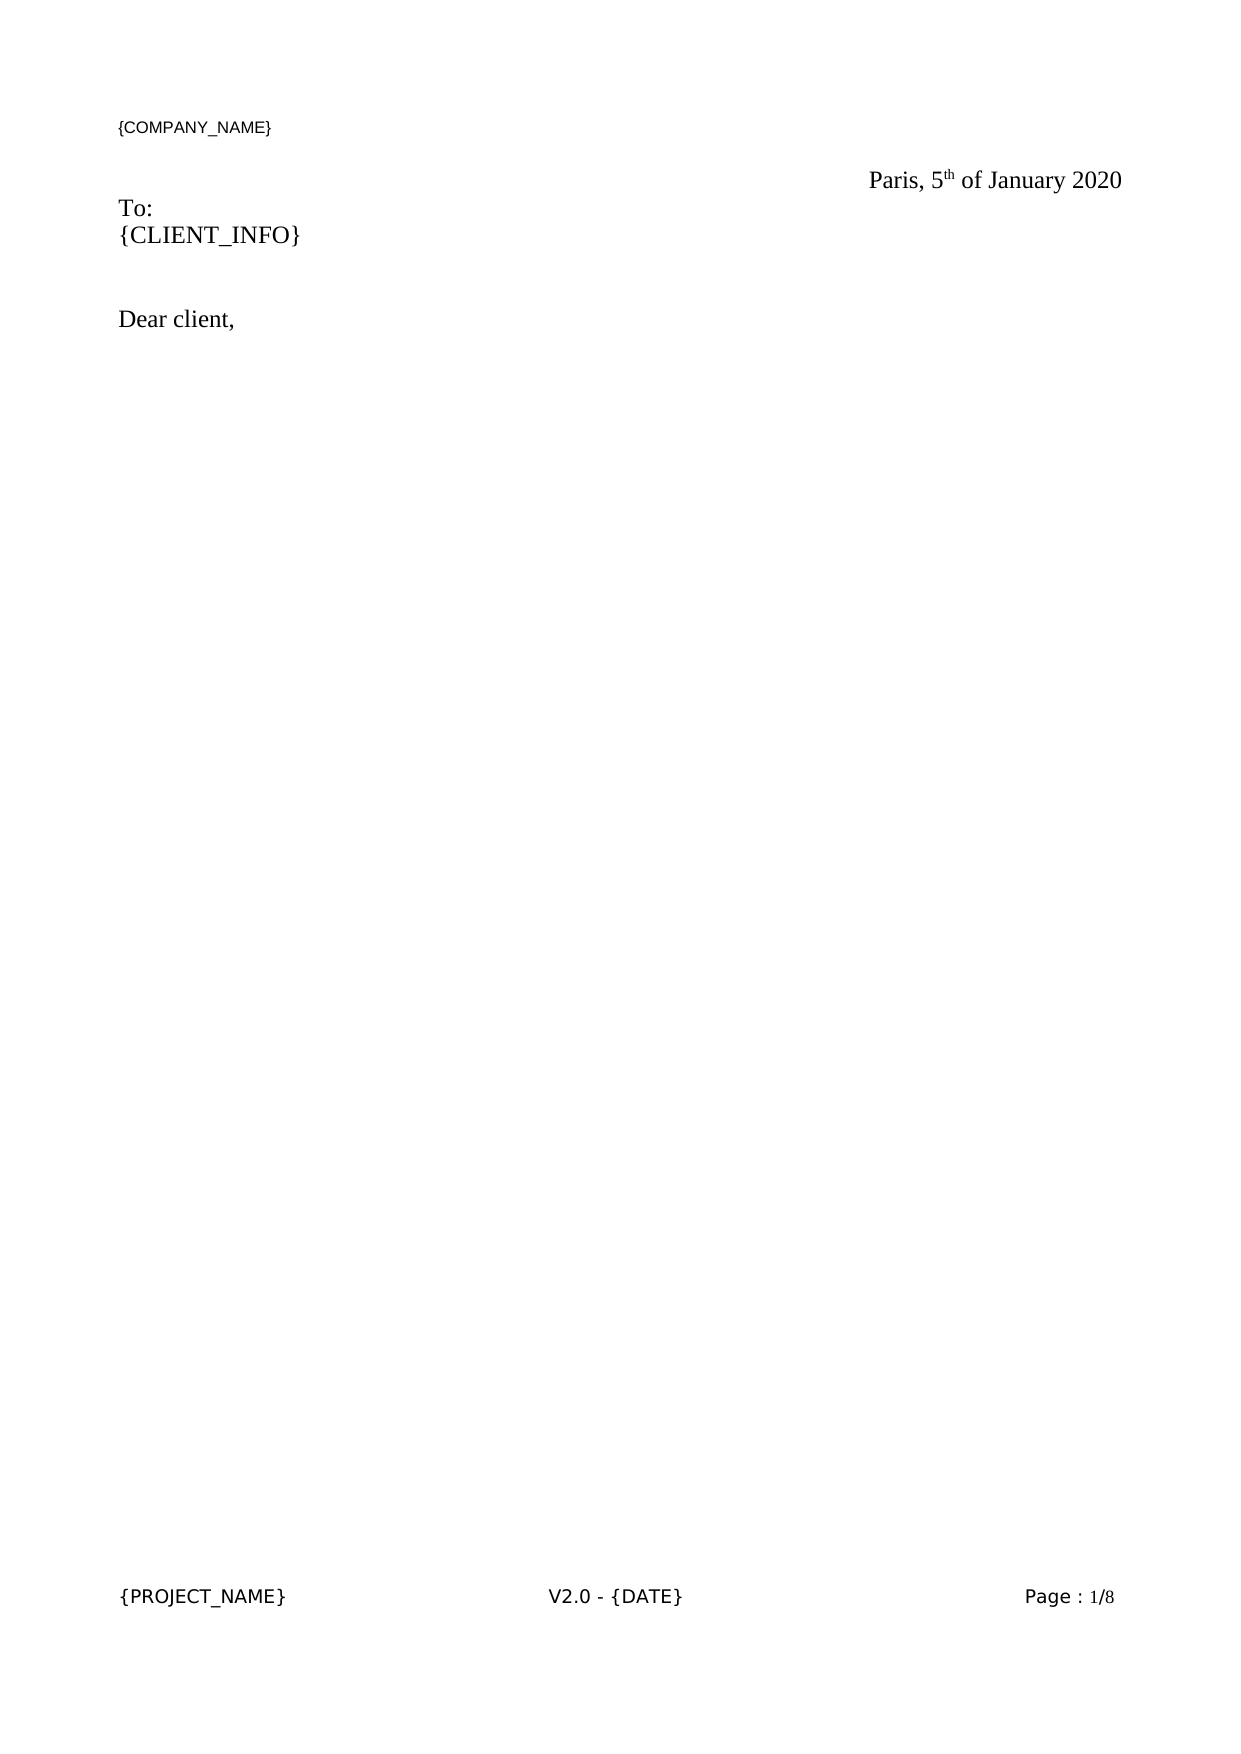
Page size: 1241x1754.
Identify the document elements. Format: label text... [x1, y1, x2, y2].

text To: [118, 194, 1122, 222]
text Dear client, [118, 305, 1122, 332]
text {CLIENT_INFO} [118, 222, 1122, 249]
text Paris, 5th of January 2020 [118, 166, 1122, 194]
